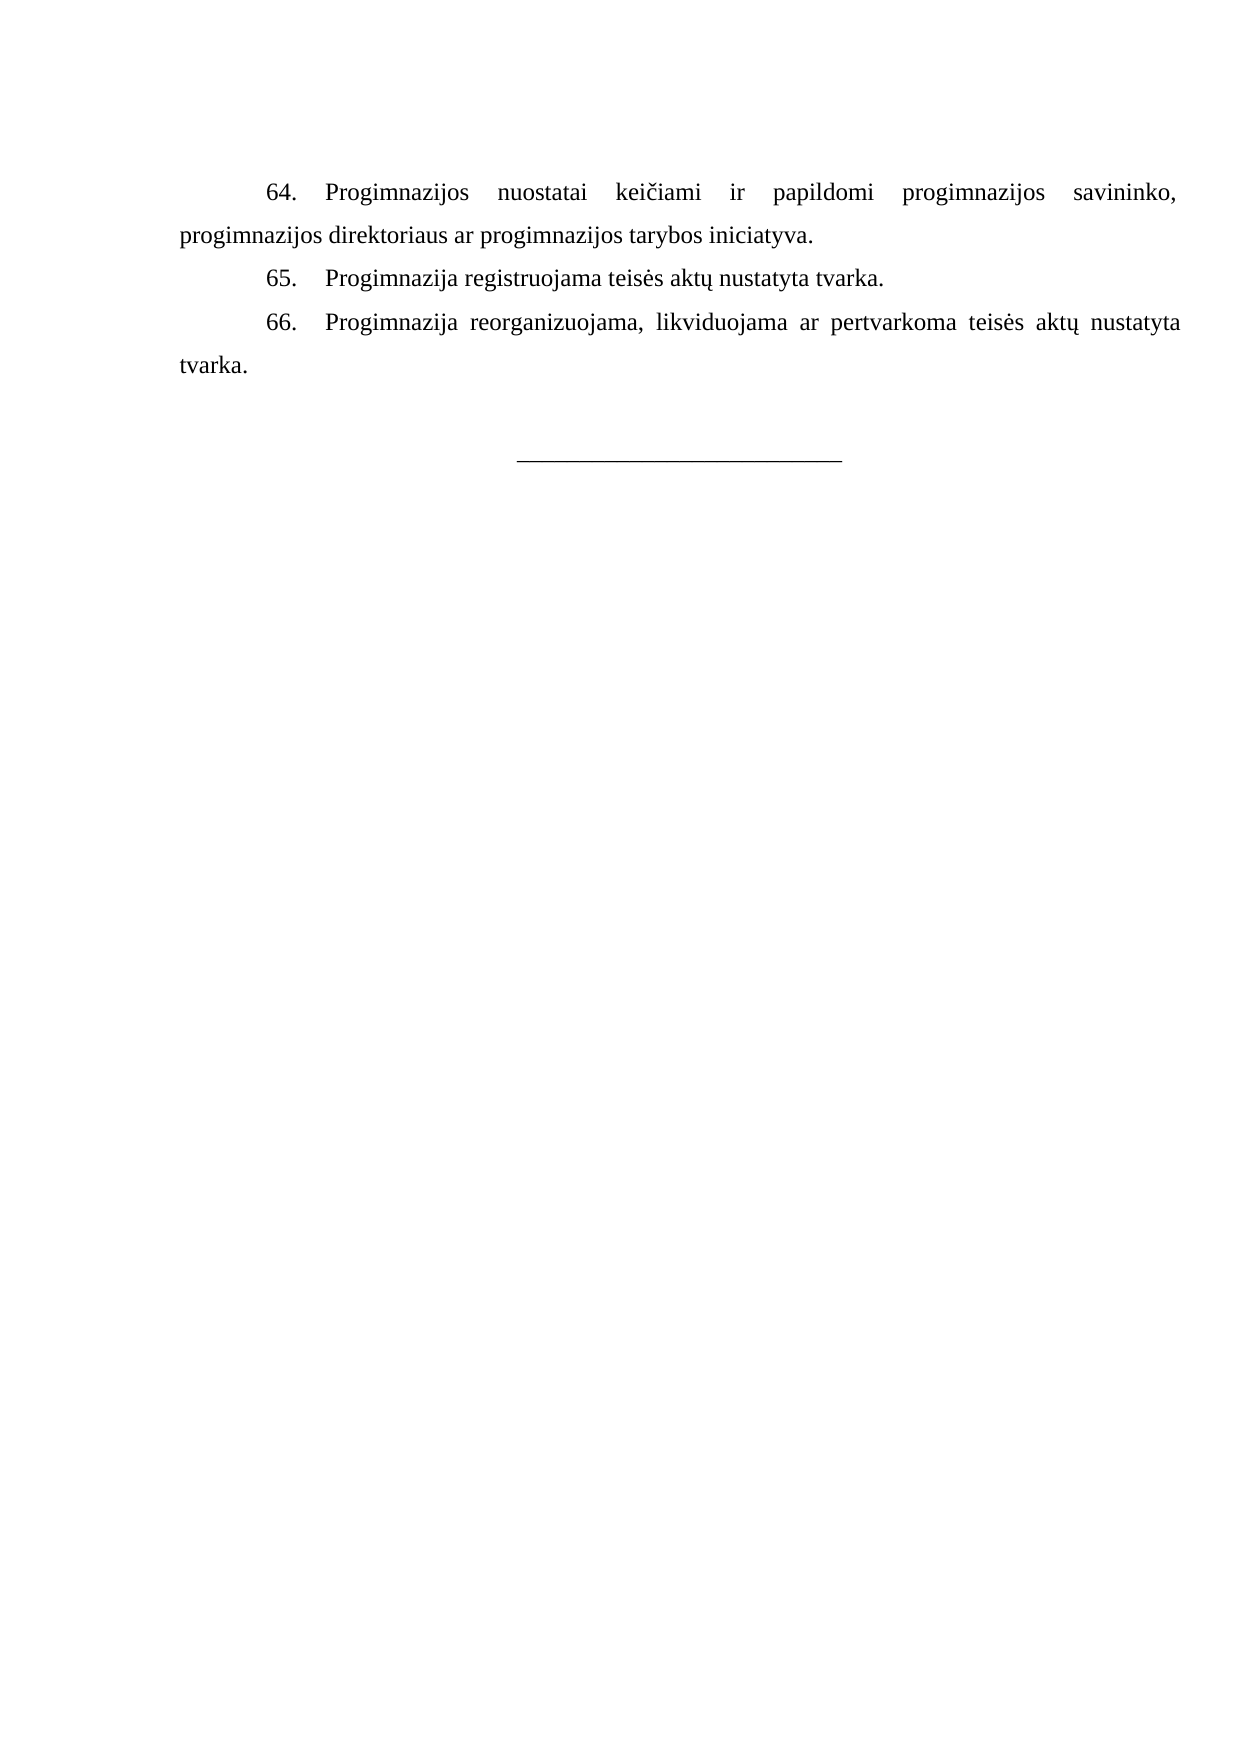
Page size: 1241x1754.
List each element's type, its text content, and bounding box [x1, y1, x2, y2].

text 65. Progimnazija registruojama teisės aktų nustatyta tvarka. [179, 263, 1181, 292]
text __________________________ [177, 436, 1181, 465]
text 64. Progimnazijos nuostatai keičiami ir papildomi progimnazijos savininko, progimnazijos direktoriaus ar progimnazijos tarybos iniciatyva. [179, 177, 1177, 249]
text 66. Progimnazija reorganizuojama, likviduojama ar pertvarkoma teisės aktų nustatyta tvarka. [179, 307, 1181, 378]
